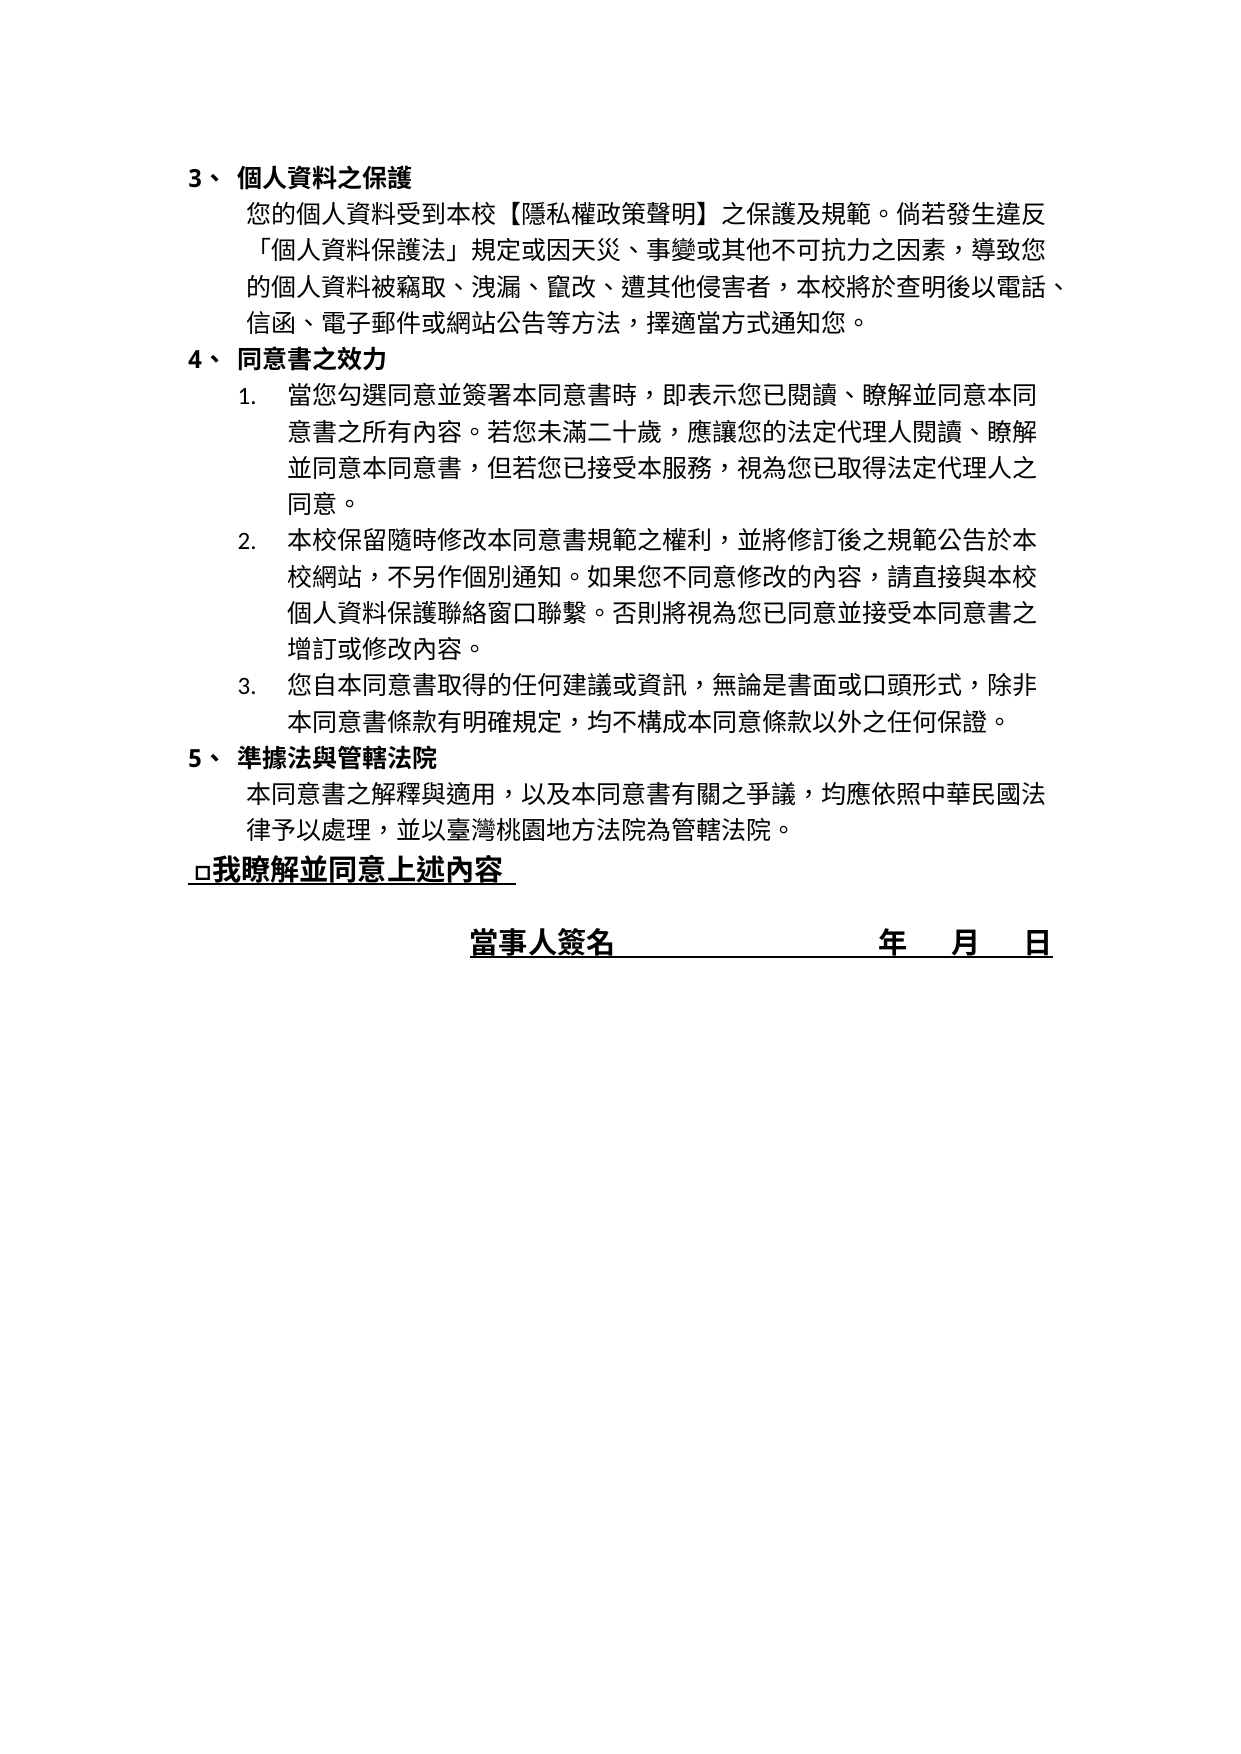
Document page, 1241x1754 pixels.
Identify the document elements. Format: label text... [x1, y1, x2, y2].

text 本同意書之解釋與適用，以及本同意書有關之爭議，均應依照中華民國法律予以處理，並以臺灣桃園地方法院為管轄法院。 [246, 774, 1053, 847]
text 當事人簽名 年 月 日 [187, 920, 1053, 962]
text 您的個人資料受到本校【隱私權政策聲明】之保護及規範。倘若發生違反「個人資料保護法」規定或因天災、事變或其他不可抗力之因素，導致您的個人資料被竊取、洩漏、竄改、遭其他侵害者，本校將於查明後以電話、信函、電子郵件或網站公告等方法，擇適當方式通知您。 [246, 194, 1053, 339]
list 本校保留隨時修改本同意書規範之權利，並將修訂後之規範公告於本校網站，不另作個別通知。如果您不同意修改的內容，請直接與本校個人資料保護聯絡窗口聯繫。否則將視為您已同意並接受本同意書之增訂或修改內容。 [237, 521, 1053, 666]
list 您自本同意書取得的任何建議或資訊，無論是書面或口頭形式，除非本同意書條款有明確規定，均不構成本同意條款以外之任何保證。 [237, 666, 1053, 738]
list 個人資料之保護 [187, 158, 1053, 194]
list 準據法與管轄法院 [187, 738, 1053, 774]
list 同意書之效力 [187, 339, 1053, 376]
list 當您勾選同意並簽署本同意書時，即表示您已閱讀、瞭解並同意本同意書之所有內容。若您未滿二十歲，應讓您的法定代理人閱讀、瞭解並同意本同意書，但若您已接受本服務，視為您已取得法定代理人之同意。 [237, 376, 1053, 521]
text □我瞭解並同意上述內容 [187, 847, 1053, 889]
